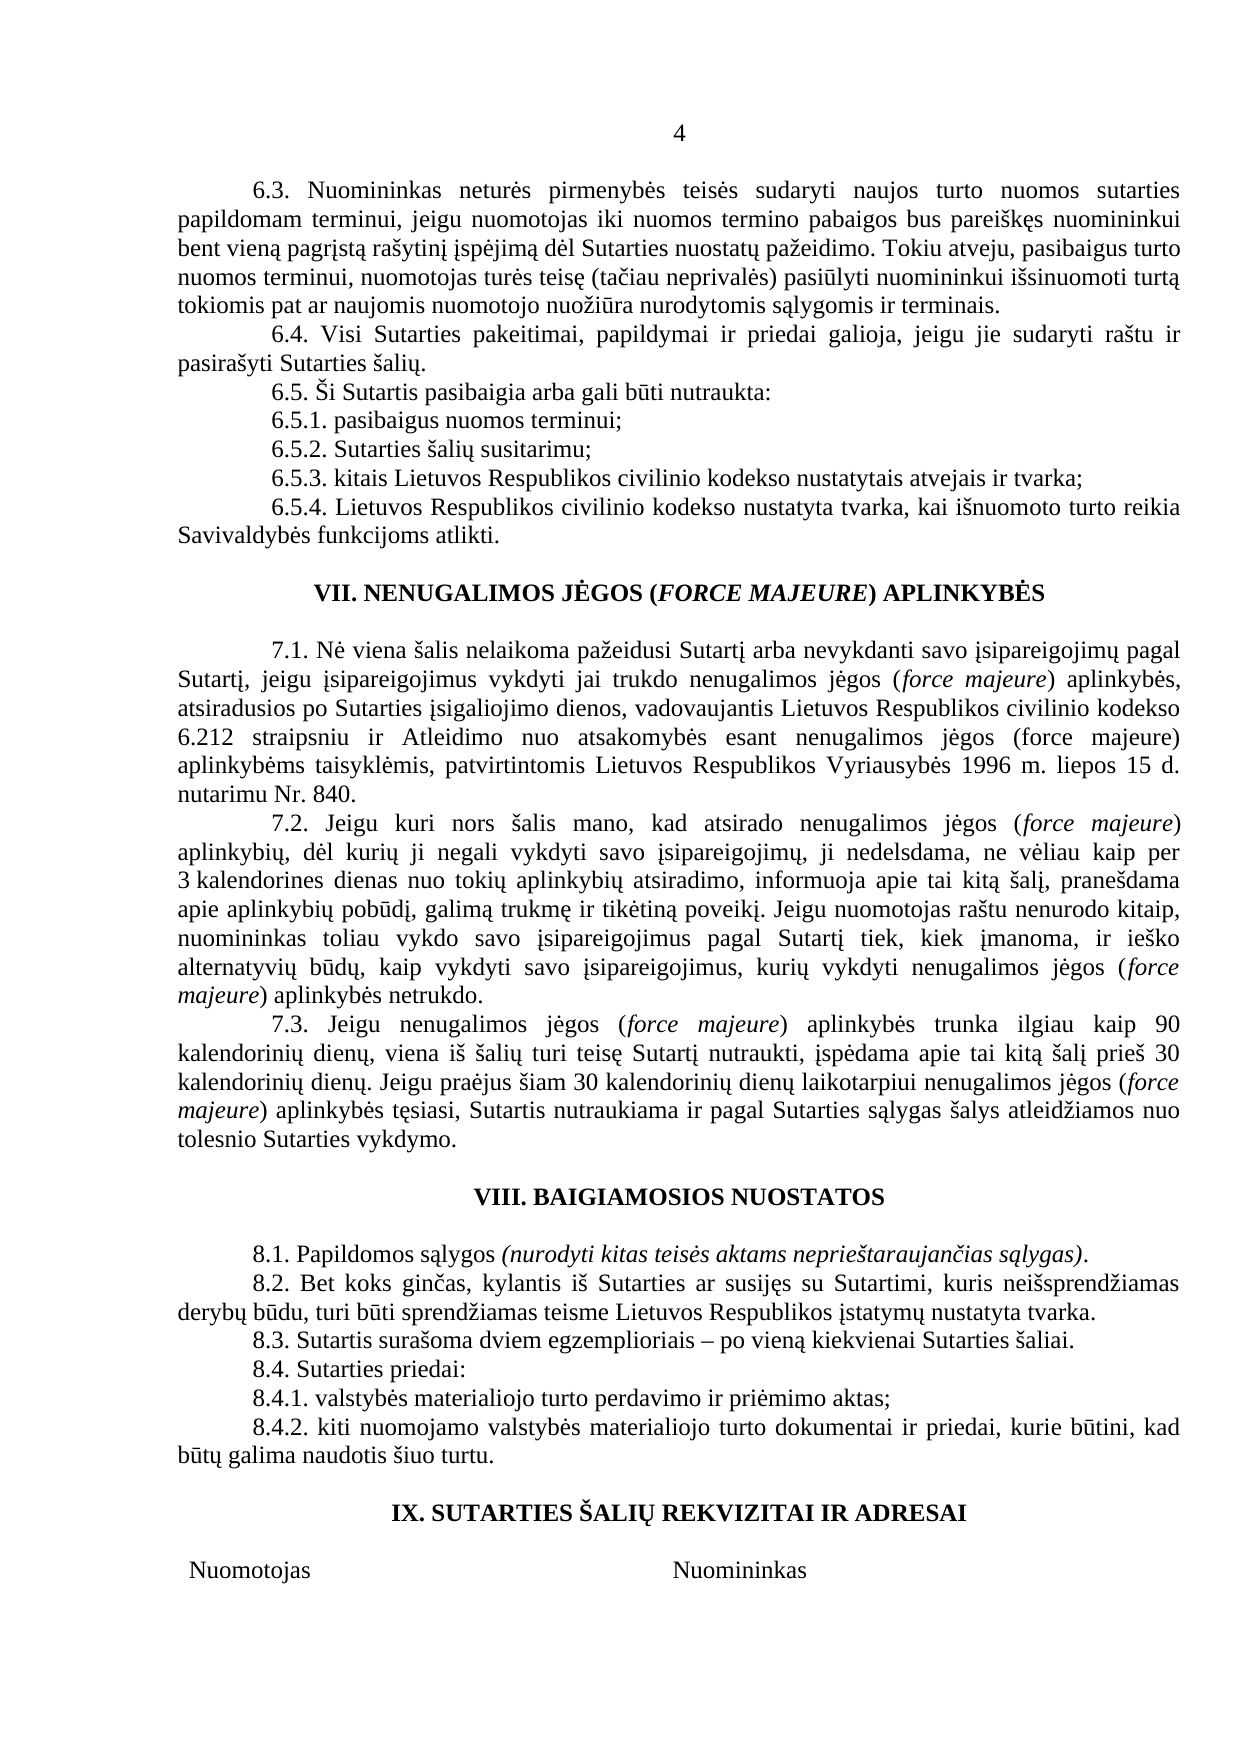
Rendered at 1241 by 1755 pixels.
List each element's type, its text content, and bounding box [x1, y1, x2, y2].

text 6.3. Nuomininkas neturės pirmenybės teisės sudaryti naujos turto nuomos sutarties papildomam terminui, jeigu nuomotojas iki nuomos termino pabaigos bus pareiškęs nuomininkui bent vieną pagrįstą rašytinį įspėjimą dėl Sutarties nuostatų pažeidimo. Tokiu atveju, pasibaigus turto nuomos terminui, nuomotojas turės teisę (tačiau neprivalės) pasiūlyti nuomininkui išsinuomoti turtą tokiomis pat ar naujomis nuomotojo nuožiūra nurodytomis sąlygomis ir terminais. [177, 176, 1181, 319]
text 6.5.1. pasibaigus nuomos terminui; [177, 406, 1181, 434]
text IX. SUTARTIES ŠALIŲ REKVIZITAI IR ADRESAI [177, 1498, 1181, 1527]
text 8.3. Sutartis surašoma dviem egzemplioriais – po vieną kiekvienai Sutarties šaliai. [177, 1326, 1181, 1354]
text 8.2. Bet koks ginčas, kylantis iš Sutarties ar susijęs su Sutartimi, kuris neišsprendžiamas derybų būdu, turi būti sprendžiamas teisme Lietuvos Respublikos įstatymų nustatyta tvarka. [177, 1268, 1181, 1326]
text 8.4. Sutarties priedai: [177, 1354, 1181, 1383]
text 7.3. Jeigu nenugalimos jėgos (force majeure) aplinkybės trunka ilgiau kaip 90 kalendorinių dienų, viena iš šalių turi teisę Sutartį nutraukti, įspėdama apie tai kitą šalį prieš 30 kalendorinių dienų. Jeigu praėjus šiam 30 kalendorinių dienų laikotarpiui nenugalimos jėgos (force majeure) aplinkybės tęsiasi, Sutartis nutraukiama ir pagal Sutarties sąlygas šalys atleidžiamos nuo tolesnio Sutarties vykdymo. [177, 1009, 1181, 1153]
text 6.5.4. Lietuvos Respublikos civilinio kodekso nustatyta tvarka, kai išnuomoto turto reikia Savivaldybės funkcijoms atlikti. [177, 492, 1181, 549]
table_header Nuomininkas [661, 1556, 1174, 1584]
text VIII. BAIGIAMOSIOS NUOSTATOS [177, 1182, 1181, 1211]
text 8.4.1. valstybės materialiojo turto perdavimo ir priėmimo aktas; [177, 1383, 1181, 1412]
text 6.5.2. Sutarties šalių susitarimu; [177, 434, 1181, 463]
text 6.5. Ši Sutartis pasibaigia arba gali būti nutraukta: [177, 377, 1181, 406]
table_header Nuomotojas [177, 1556, 661, 1584]
text 8.1. Papildomos sąlygos (nurodyti kitas teisės aktams neprieštaraujančias sąlygas). [177, 1239, 1181, 1268]
text 6.4. Visi Sutarties pakeitimai, papildymai ir priedai galioja, jeigu jie sudaryti raštu ir pasirašyti Sutarties šalių. [177, 319, 1181, 377]
text 7.1. Nė viena šalis nelaikoma pažeidusi Sutartį arba nevykdanti savo įsipareigojimų pagal Sutartį, jeigu įsipareigojimus vykdyti jai trukdo nenugalimos jėgos (force majeure) aplinkybės, atsiradusios po Sutarties įsigaliojimo dienos, vadovaujantis Lietuvos Respublikos civilinio kodekso 6.212 straipsniu ir Atleidimo nuo atsakomybės esant nenugalimos jėgos (force majeure) aplinkybėms taisyklėmis, patvirtintomis Lietuvos Respublikos Vyriausybės 1996 m. liepos 15 d. nutarimu Nr. 840. [177, 636, 1181, 808]
text 6.5.3. kitais Lietuvos Respublikos civilinio kodekso nustatytais atvejais ir tvarka; [177, 463, 1181, 492]
text 7.2. Jeigu kuri nors šalis mano, kad atsirado nenugalimos jėgos (force majeure) aplinkybių, dėl kurių ji negali vykdyti savo įsipareigojimų, ji nedelsdama, ne vėliau kaip per 3 kalendorines dienas nuo tokių aplinkybių atsiradimo, informuoja apie tai kitą šalį, pranešdama apie aplinkybių pobūdį, galimą trukmę ir tikėtiną poveikį. Jeigu nuomotojas raštu nenurodo kitaip, nuomininkas toliau vykdo savo įsipareigojimus pagal Sutartį tiek, kiek įmanoma, ir ieško alternatyvių būdų, kaip vykdyti savo įsipareigojimus, kurių vykdyti nenugalimos jėgos (force majeure) aplinkybės netrukdo. [177, 808, 1181, 1009]
text VII. NENUGALIMOS JĖGOS (Force Majeure) APLINKYBĖS [177, 578, 1181, 607]
text 8.4.2. kiti nuomojamo valstybės materialiojo turto dokumentai ir priedai, kurie būtini, kad būtų galima naudotis šiuo turtu. [177, 1412, 1181, 1469]
